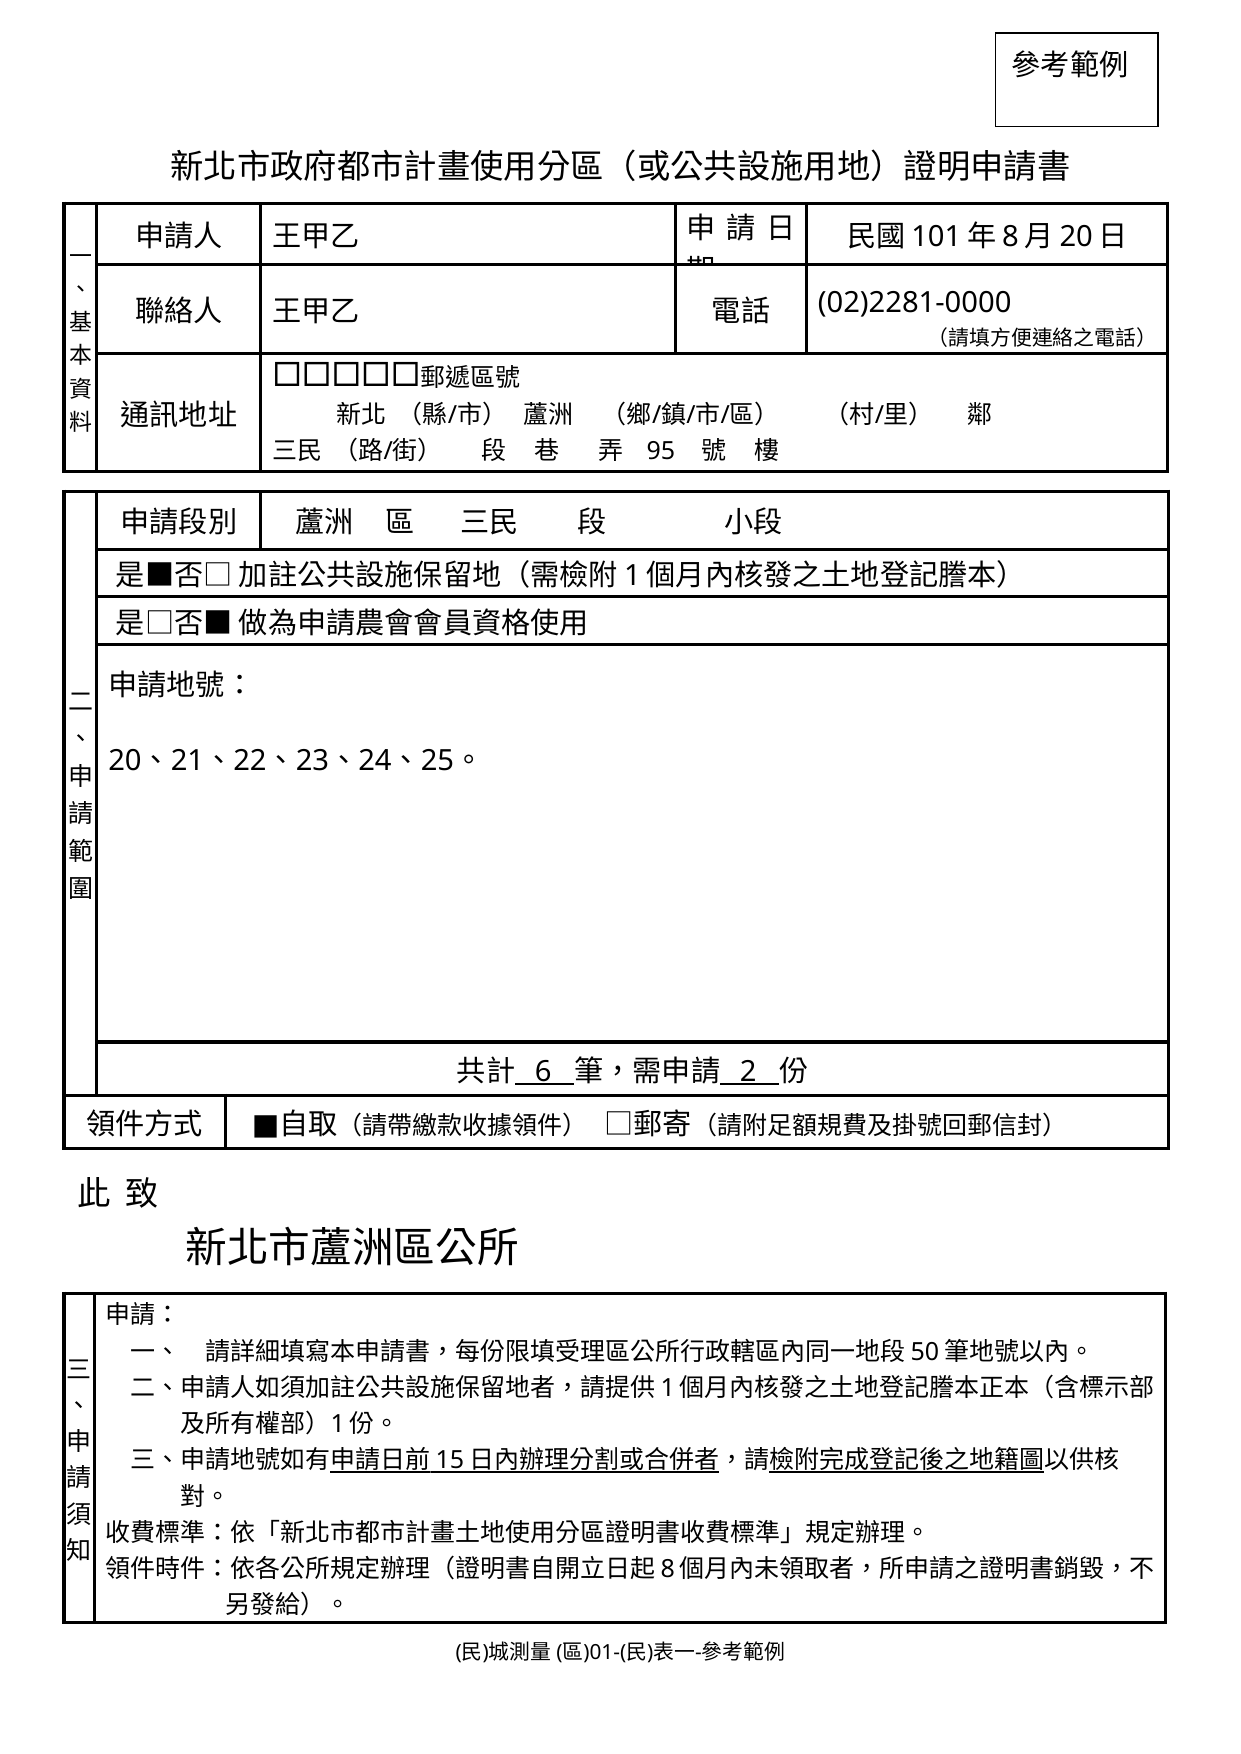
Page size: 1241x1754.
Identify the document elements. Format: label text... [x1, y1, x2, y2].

table_cell 是□否■ 做為申請農會會員資格使用 [98, 598, 1167, 642]
table_cell 通訊地址 [98, 355, 259, 470]
table_header 蘆洲 區 三民 段 小段 [262, 493, 1167, 548]
table_header 申請： 請詳細填寫本申請書，每份限填受理區公所行政轄區內同一地段50筆地號以內。 申請人如須加註公共設施保留地者，請提供1個月內核發之土地登記謄本正本（含標示部及所有權部）1份。 申請地號如有申請日前15日內辦理分割或合併者，請檢附完成登記後之地籍圖以供核對。 收費標準：依「新北市都市計畫土地使用分區證明書收費標準」規定辦理。 領件時件：依各公所規定辦理（證明書自開立日起8個月內未領取者，所申請之證明書銷毀，不另發給）。 [96, 1295, 1164, 1621]
text 新北市蘆洲區公所 [77, 1214, 1163, 1275]
text 新北市政府都市計畫使用分區（或公共設施用地）證明申請書 [77, 127, 1163, 202]
table_cell 聯絡人 [98, 266, 259, 352]
table_cell ■自取（請帶繳款收據領件） □郵寄（請附足額規費及掛號回郵信封） [227, 1097, 1167, 1147]
table_cell 王甲乙 [262, 266, 674, 352]
text [996, 34, 1157, 126]
table_header 三 、 申請須知 [66, 1295, 93, 1621]
table_cell 共計 6 筆，需申請 2 份 [98, 1044, 1167, 1093]
table_header 民國101年8月20日 [808, 205, 1166, 263]
table_header 一 、 基 本 資 料 [66, 205, 95, 470]
table_cell 申請地號： 20、21、22、23、24、25。 [98, 646, 1167, 1040]
table_header 申請日期 [677, 205, 805, 263]
table_header 王甲乙 [262, 205, 674, 263]
table_cell 郵遞區號 新北 （縣/市） 蘆洲 （鄉/鎮/市/區） （村/里） 鄰 三民 （路/街） 段 巷 弄 95 號 樓 [262, 355, 1166, 470]
table_header 申請段別 [98, 493, 259, 548]
table_header 申請人 [98, 205, 259, 263]
table_cell (02)2281-0000 （請填方便連絡之電話） [808, 266, 1166, 352]
table_cell 領件方式 [66, 1097, 224, 1147]
table_header 二 、 申請範圍 [66, 493, 95, 1093]
table_cell 電話 [677, 266, 805, 352]
text 參考範例 [1011, 41, 1142, 83]
table_cell 是■否□ 加註公共設施保留地（需檢附1個月內核發之土地登記謄本） [98, 551, 1167, 595]
text 此 致 [77, 1166, 1163, 1214]
